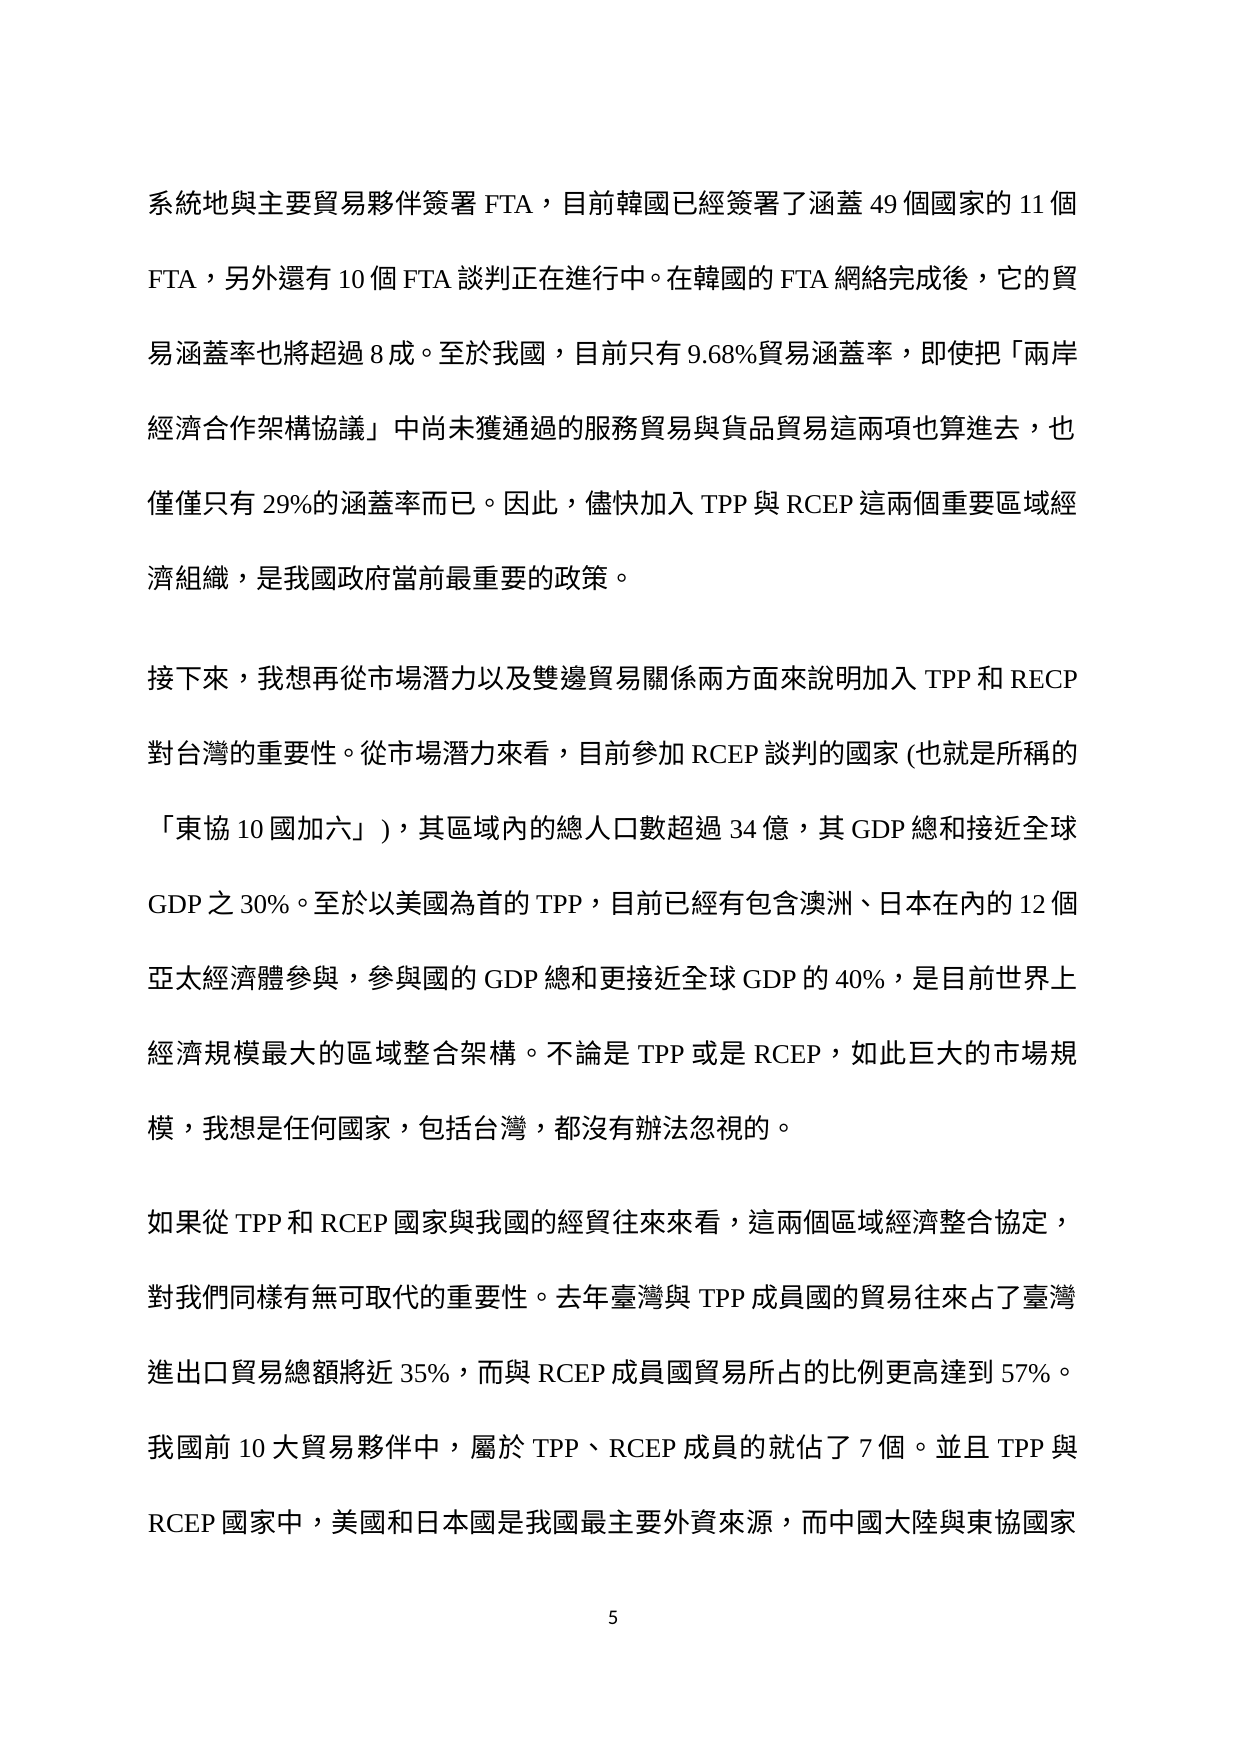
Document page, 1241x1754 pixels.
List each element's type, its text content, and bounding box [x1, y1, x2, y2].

text 接下來，我想再從市場潛力以及雙邊貿易關係兩方面來說明加入TPP和RECP對台灣的重要性。從市場潛力來看，目前參加RCEP談判的國家 (也就是所稱的「東協10國加六」)，其區域內的總人口數超過34億，其GDP總和接近全球GDP之30%。至於以美國為首的TPP，目前已經有包含澳洲、日本在內的12個亞太經濟體參與，參與國的GDP總和更接近全球GDP的40%，是目前世界上經濟規模最大的區域整合架構。不論是TPP或是RCEP，如此巨大的市場規模，我想是任何國家，包括台灣，都沒有辦法忽視的。 [148, 639, 1078, 1164]
text 如果從TPP和RCEP國家與我國的經貿往來來看，這兩個區域經濟整合協定，對我們同樣有無可取代的重要性。去年臺灣與TPP成員國的貿易往來占了臺灣進出口貿易總額將近35%，而與RCEP成員國貿易所占的比例更高達到57%。我國前10大貿易夥伴中，屬於TPP、RCEP成員的就佔了7個。並且TPP與RCEP國家中，美國和日本國是我國最主要外資來源，而中國大陸與東協國家 [148, 1183, 1078, 1558]
text 系統地與主要貿易夥伴簽署FTA，目前韓國已經簽署了涵蓋49個國家的11個FTA，另外還有10個FTA談判正在進行中。在韓國的FTA網絡完成後，它的貿易涵蓋率也將超過8成。至於我國，目前只有9.68%貿易涵蓋率，即使把「兩岸經濟合作架構協議」中尚未獲通過的服務貿易與貨品貿易這兩項也算進去，也僅僅只有29%的涵蓋率而已。因此，儘快加入TPP與RCEP這兩個重要區域經濟組織，是我國政府當前最重要的政策。 [148, 164, 1078, 614]
